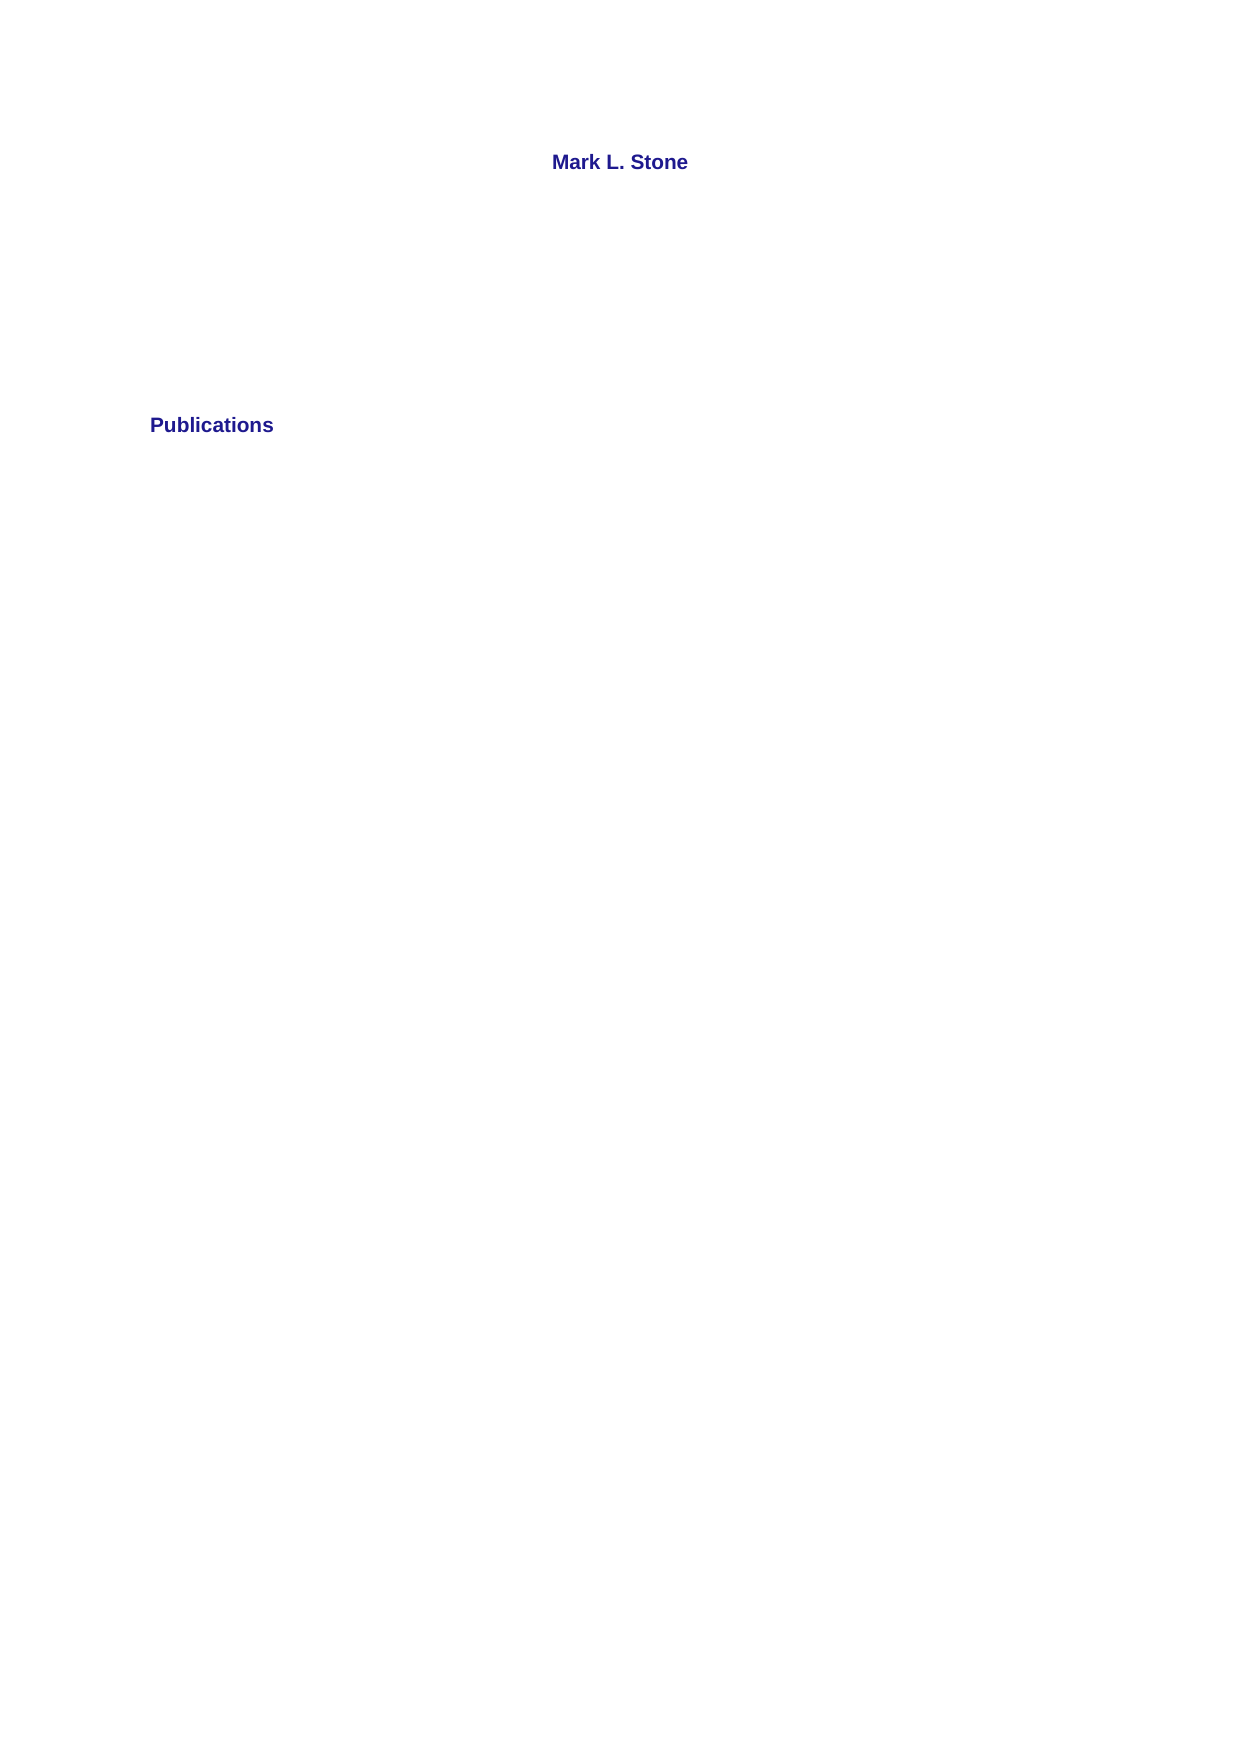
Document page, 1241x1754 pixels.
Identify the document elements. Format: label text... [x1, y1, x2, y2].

subtitle Publications [150, 412, 1090, 436]
subtitle Mark L. Stone [150, 150, 1090, 174]
